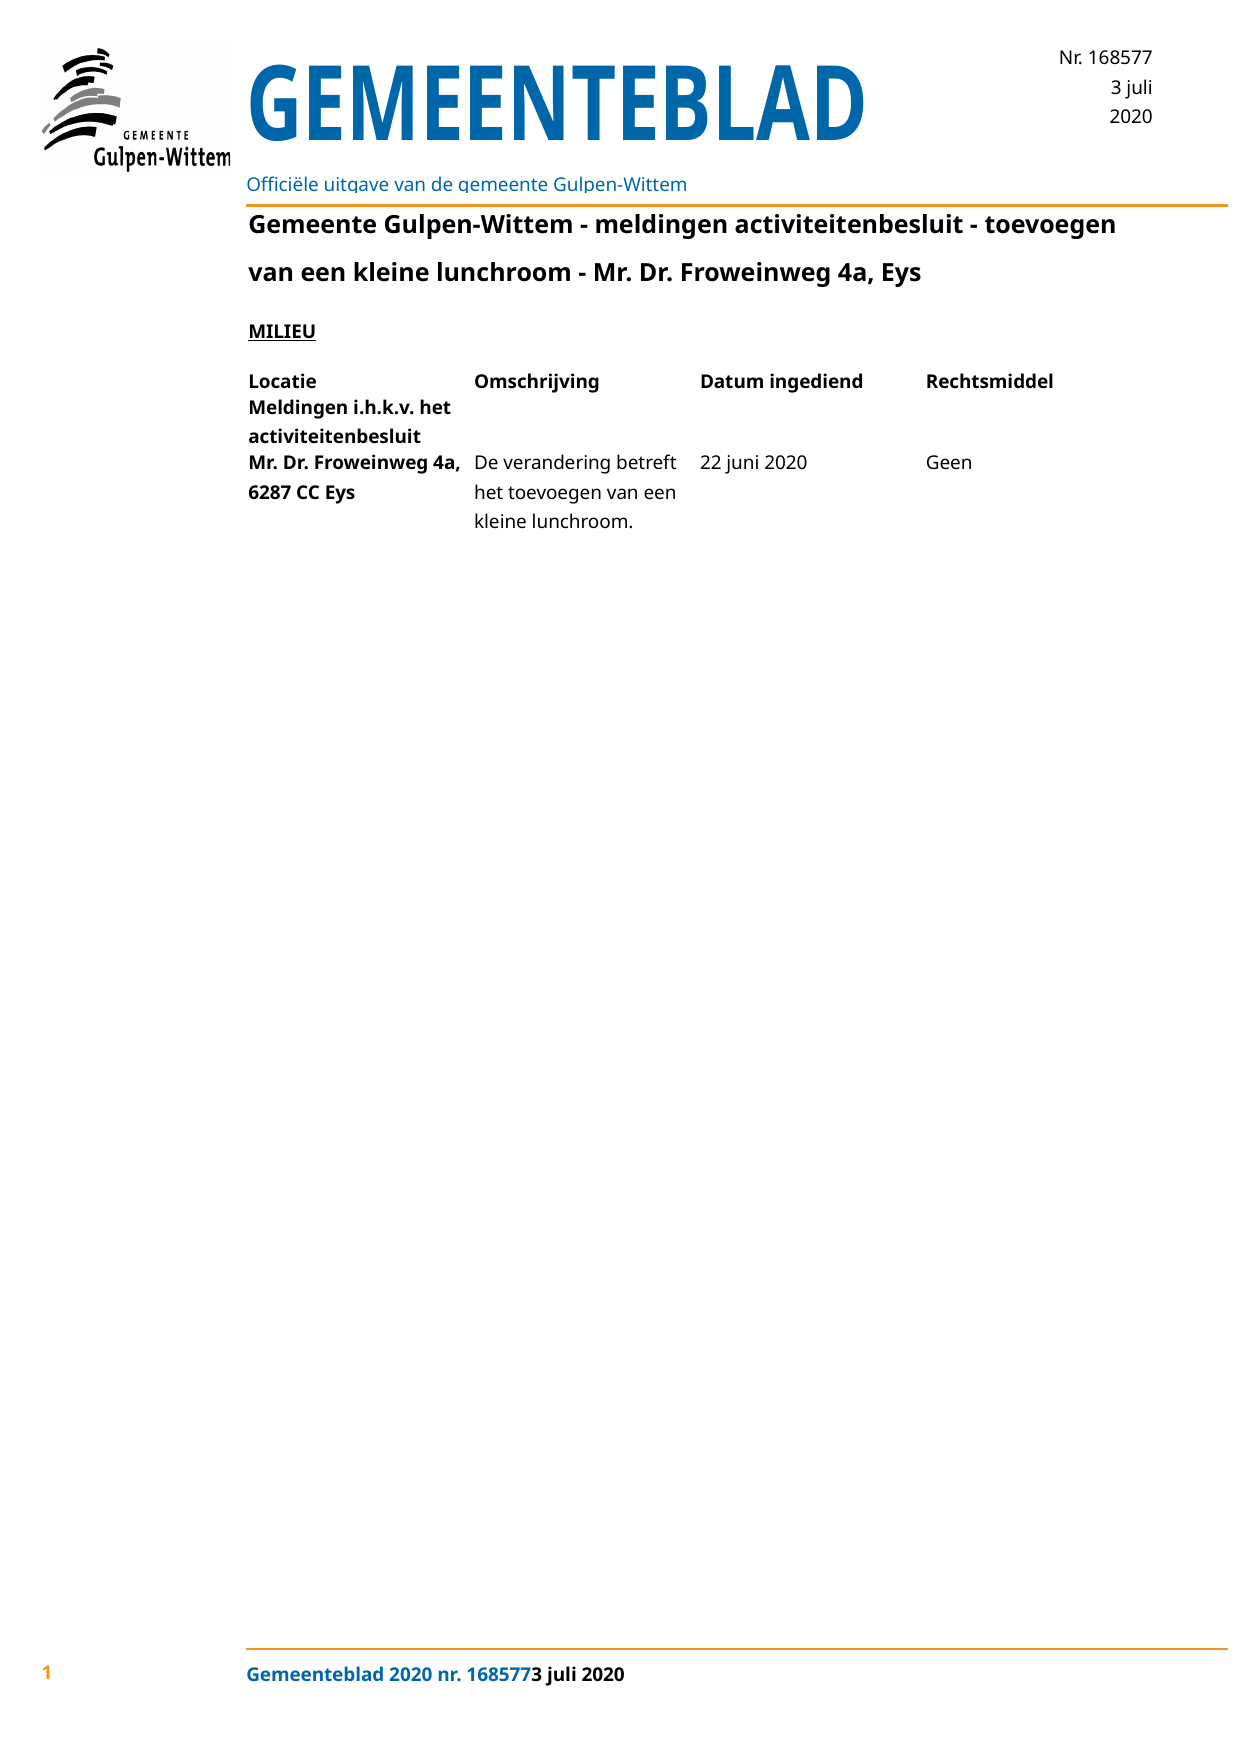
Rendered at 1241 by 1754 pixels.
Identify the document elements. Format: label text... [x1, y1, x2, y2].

table_cell [474, 394, 700, 449]
picture [41, 47, 231, 172]
table_cell De verandering betreft het toevoegen van een kleine lunchroom. [474, 450, 700, 534]
table_cell 22 juni 2020 [700, 450, 926, 534]
table_cell Meldingen i.h.k.v. het activiteitenbesluit [248, 394, 474, 449]
table_header Datum ingediend [700, 369, 926, 394]
text Gemeente Gulpen-Wittem - meldingen activiteitenbesluit - toevoegen van een kleine lunchroom - Mr. Dr. Froweinweg 4a, Eys [248, 207, 1152, 288]
table_cell [926, 394, 1152, 449]
table_header Omschrijving [474, 369, 700, 394]
table_cell Mr. Dr. Froweinweg 4a, 6287 CC Eys [248, 450, 474, 534]
table_header Locatie [248, 369, 474, 394]
table_cell Geen [926, 450, 1152, 534]
table_cell [700, 394, 926, 449]
table_header Rechtsmiddel [926, 369, 1152, 394]
text MILIEU [248, 318, 1152, 344]
